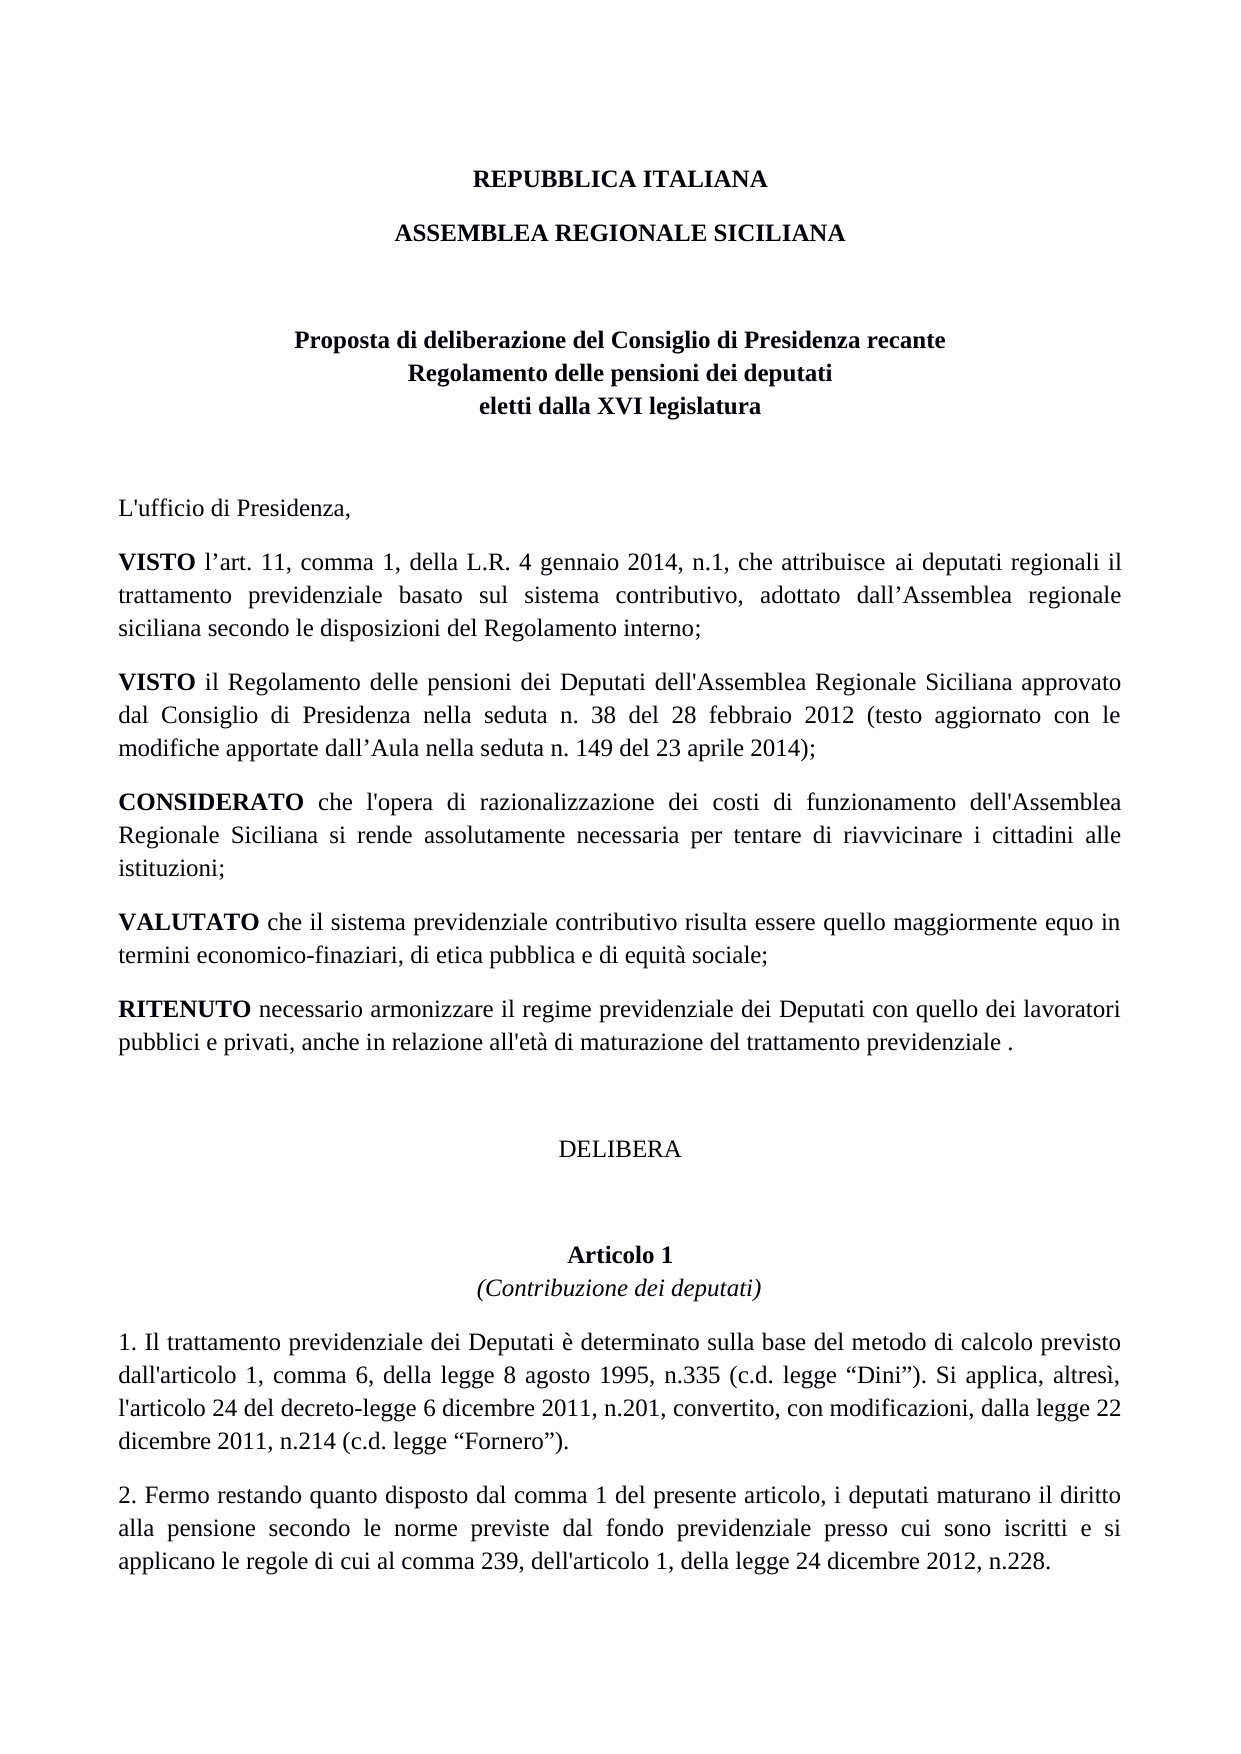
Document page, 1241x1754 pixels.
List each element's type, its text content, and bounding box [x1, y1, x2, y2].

text 2. Fermo restando quanto disposto dal comma 1 del presente articolo, i deputati maturano il diritto alla pensione secondo le norme previste dal fondo previdenziale presso cui sono iscritti e si applicano le regole di cui al comma 239, dell'articolo 1, della legge 24 dicembre 2012, n.228. [118, 1480, 1122, 1575]
text Proposta di deliberazione del Consiglio di Presidenza recante Regolamento delle pensioni dei deputati eletti dalla XVI legislatura [118, 325, 1122, 419]
text REPUBBLICA ITALIANA [118, 164, 1122, 193]
text CONSIDERATO che l'opera di razionalizzazione dei costi di funzionamento dell'Assemblea Regionale Siciliana si rende assolutamente necessaria per tentare di riavvicinare i cittadini alle istituzioni; [118, 787, 1122, 882]
text VALUTATO che il sistema previdenziale contributivo risulta essere quello maggiormente equo in termini economico-finaziari, di etica pubblica e di equità sociale; [118, 907, 1122, 969]
text 1. Il trattamento previdenziale dei Deputati è determinato sulla base del metodo di calcolo previsto dall'articolo 1, comma 6, della legge 8 agosto 1995, n.335 (c.d. legge “Dini”). Si applica, altresì, l'articolo 24 del decreto-legge 6 dicembre 2011, n.201, convertito, con modificazioni, dalla legge 22 dicembre 2011, n.214 (c.d. legge “Fornero”). [118, 1327, 1122, 1455]
text VISTO il Regolamento delle pensioni dei Deputati dell'Assemblea Regionale Siciliana approvato dal Consiglio di Presidenza nella seduta n. 38 del 28 febbraio 2012 (testo aggiornato con le modifiche apportate dall’Aula nella seduta n. 149 del 23 aprile 2014); [118, 667, 1122, 762]
text DELIBERA [118, 1134, 1122, 1162]
text ASSEMBLEA REGIONALE SICILIANA [118, 218, 1122, 247]
text Articolo 1 (Contribuzione dei deputati) [118, 1241, 1122, 1302]
text VISTO l’art. 11, comma 1, della L.R. 4 gennaio 2014, n.1, che attribuisce ai deputati regionali il trattamento previdenziale basato sul sistema contributivo, adottato dall’Assemblea regionale siciliana secondo le disposizioni del Regolamento interno; [118, 547, 1122, 642]
text L'ufficio di Presidenza, [118, 493, 1122, 522]
text RITENUTO necessario armonizzare il regime previdenziale dei Deputati con quello dei lavoratori pubblici e privati, anche in relazione all'età di maturazione del trattamento previdenziale . [118, 994, 1122, 1056]
